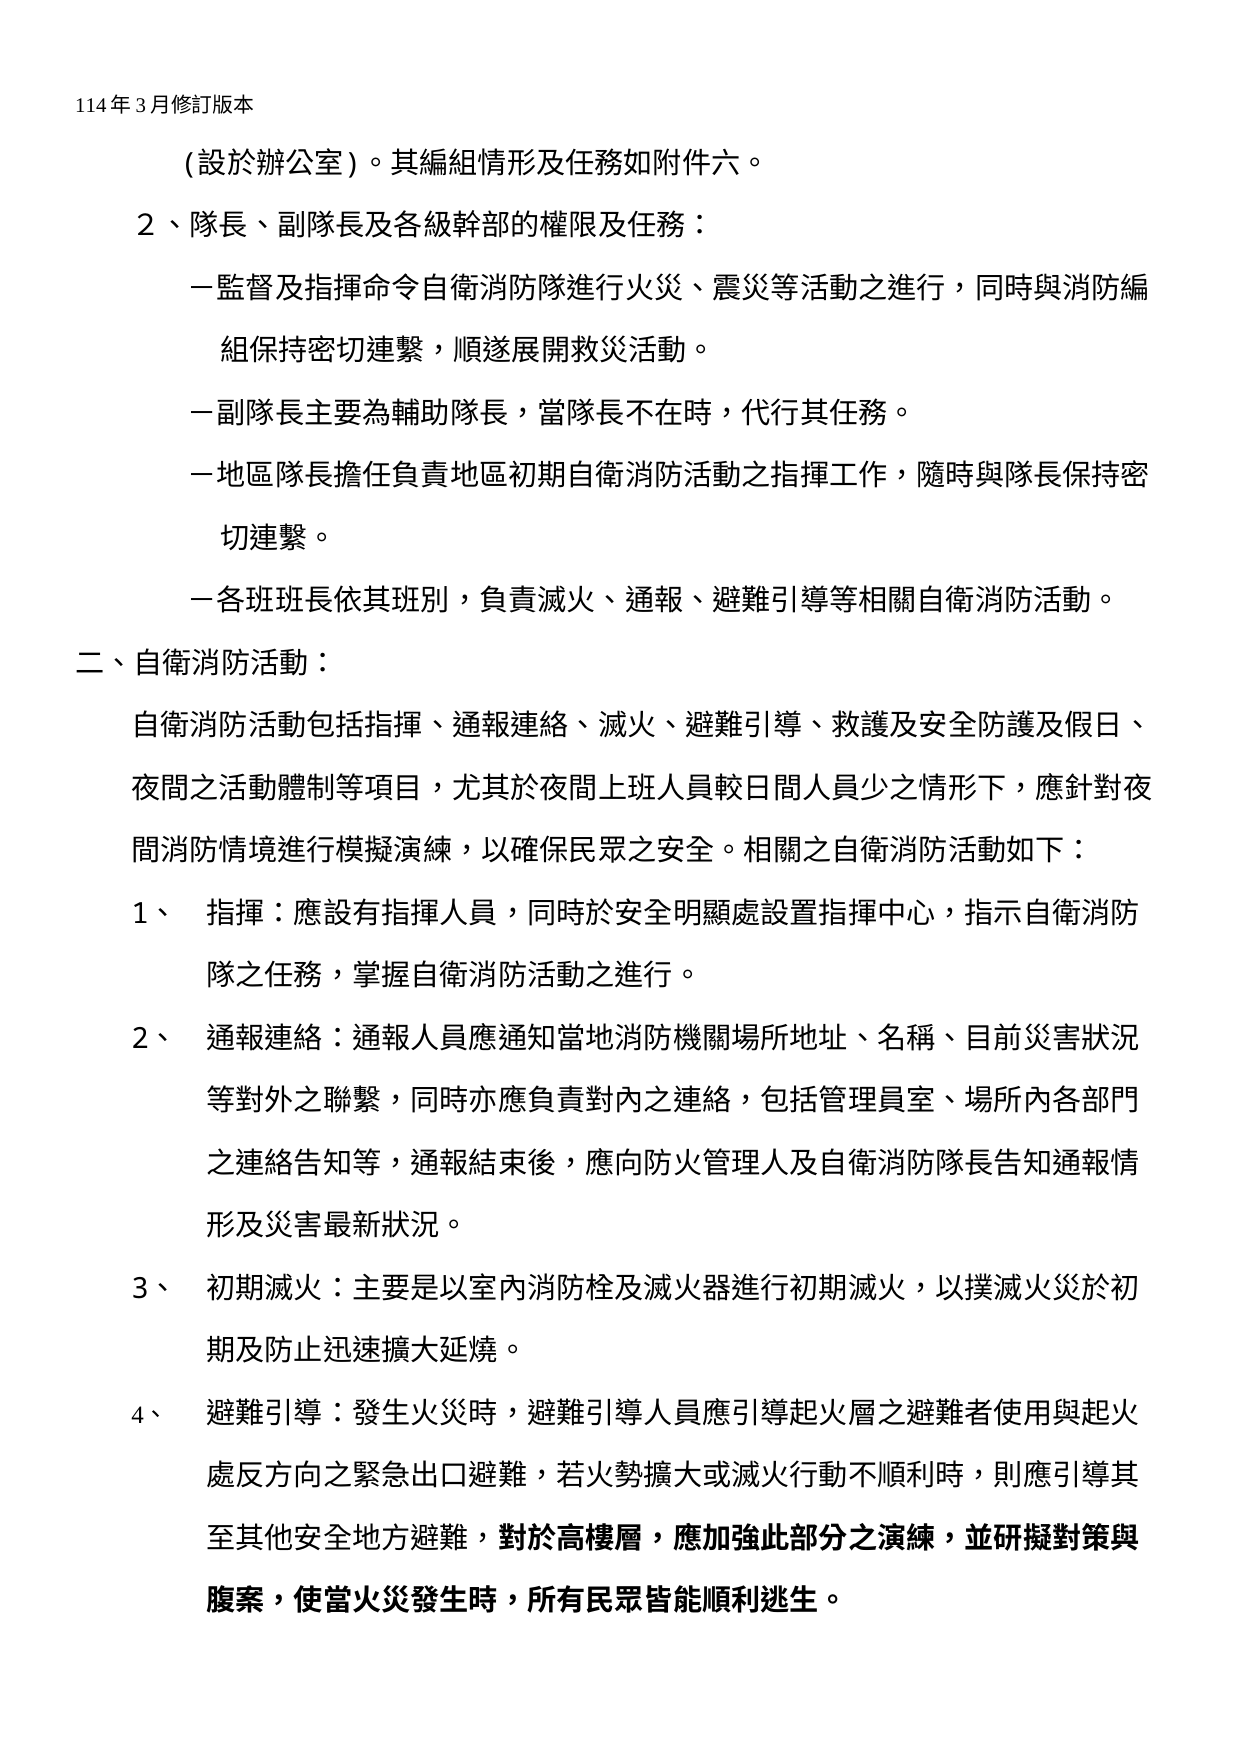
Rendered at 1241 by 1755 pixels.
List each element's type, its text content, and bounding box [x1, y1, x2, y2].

text －副隊長主要為輔助隊長，當隊長不在時，代行其任務。 [187, 369, 1165, 431]
list 指揮：應設有指揮人員，同時於安全明顯處設置指揮中心，指示自衛消防隊之任務，掌握自衛消防活動之進行。 [131, 869, 1165, 994]
list 初期滅火：主要是以室內消防栓及滅火器進行初期滅火，以撲滅火災於初期及防止迅速擴大延燒。 [131, 1244, 1165, 1369]
list 通報連絡：通報人員應通知當地消防機關場所地址、名稱、目前災害狀況等對外之聯繫，同時亦應負責對內之連絡，包括管理員室、場所內各部門之連絡告知等，通報結束後，應向防火管理人及自衛消防隊長告知通報情形及災害最新狀況。 [131, 994, 1165, 1244]
text ２、隊長、副隊長及各級幹部的權限及任務： [131, 181, 1165, 244]
text (設於辦公室)。其編組情形及任務如附件六。 [131, 119, 1165, 181]
text 自衛消防活動包括指揮、通報連絡、滅火、避難引導、救護及安全防護及假日、夜間之活動體制等項目，尤其於夜間上班人員較日間人員少之情形下，應針對夜間消防情境進行模擬演練，以確保民眾之安全。相關之自衛消防活動如下： [131, 681, 1165, 869]
text －各班班長依其班別，負責滅火、通報、避難引導等相關自衛消防活動。 [187, 556, 1165, 619]
list 避難引導：發生火災時，避難引導人員應引導起火層之避難者使用與起火處反方向之緊急出口避難，若火勢擴大或滅火行動不順利時，則應引導其至其他安全地方避難，對於高樓層，應加強此部分之演練，並研擬對策與腹案，使當火災發生時，所有民眾皆能順利逃生。 [131, 1369, 1165, 1619]
text －地區隊長擔任負責地區初期自衛消防活動之指揮工作，隨時與隊長保持密切連繫。 [187, 431, 1165, 556]
text －監督及指揮命令自衛消防隊進行火災、震災等活動之進行，同時與消防編組保持密切連繫，順遂展開救災活動。 [187, 244, 1165, 369]
text 二、自衛消防活動： [75, 619, 1165, 681]
